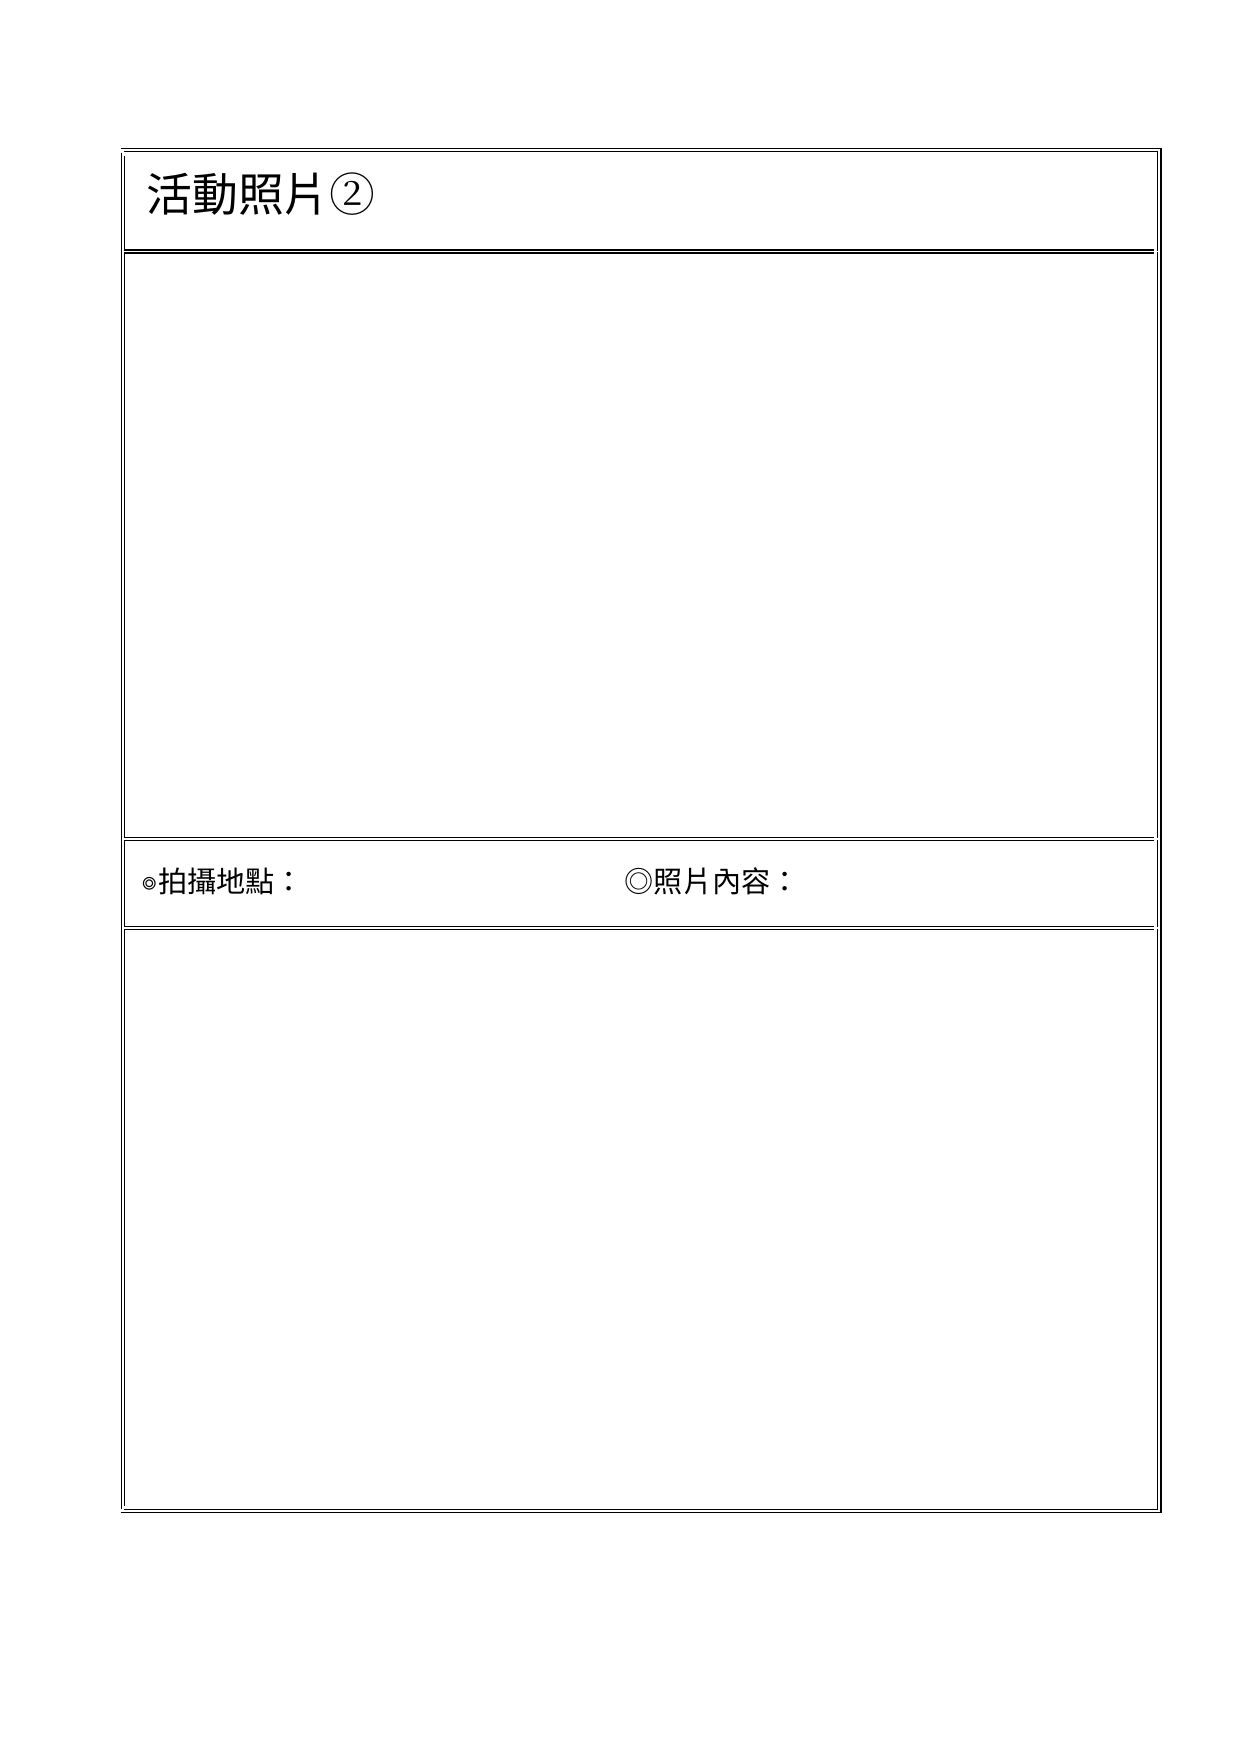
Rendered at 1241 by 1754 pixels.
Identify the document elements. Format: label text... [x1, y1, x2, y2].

table_cell [123, 249, 1159, 837]
table_cell ◎拍攝地點： ◎照片內容： [123, 837, 1159, 926]
table_cell [118, 148, 123, 249]
table_cell 活動照片② [123, 152, 1157, 249]
table_cell [123, 926, 1159, 1509]
